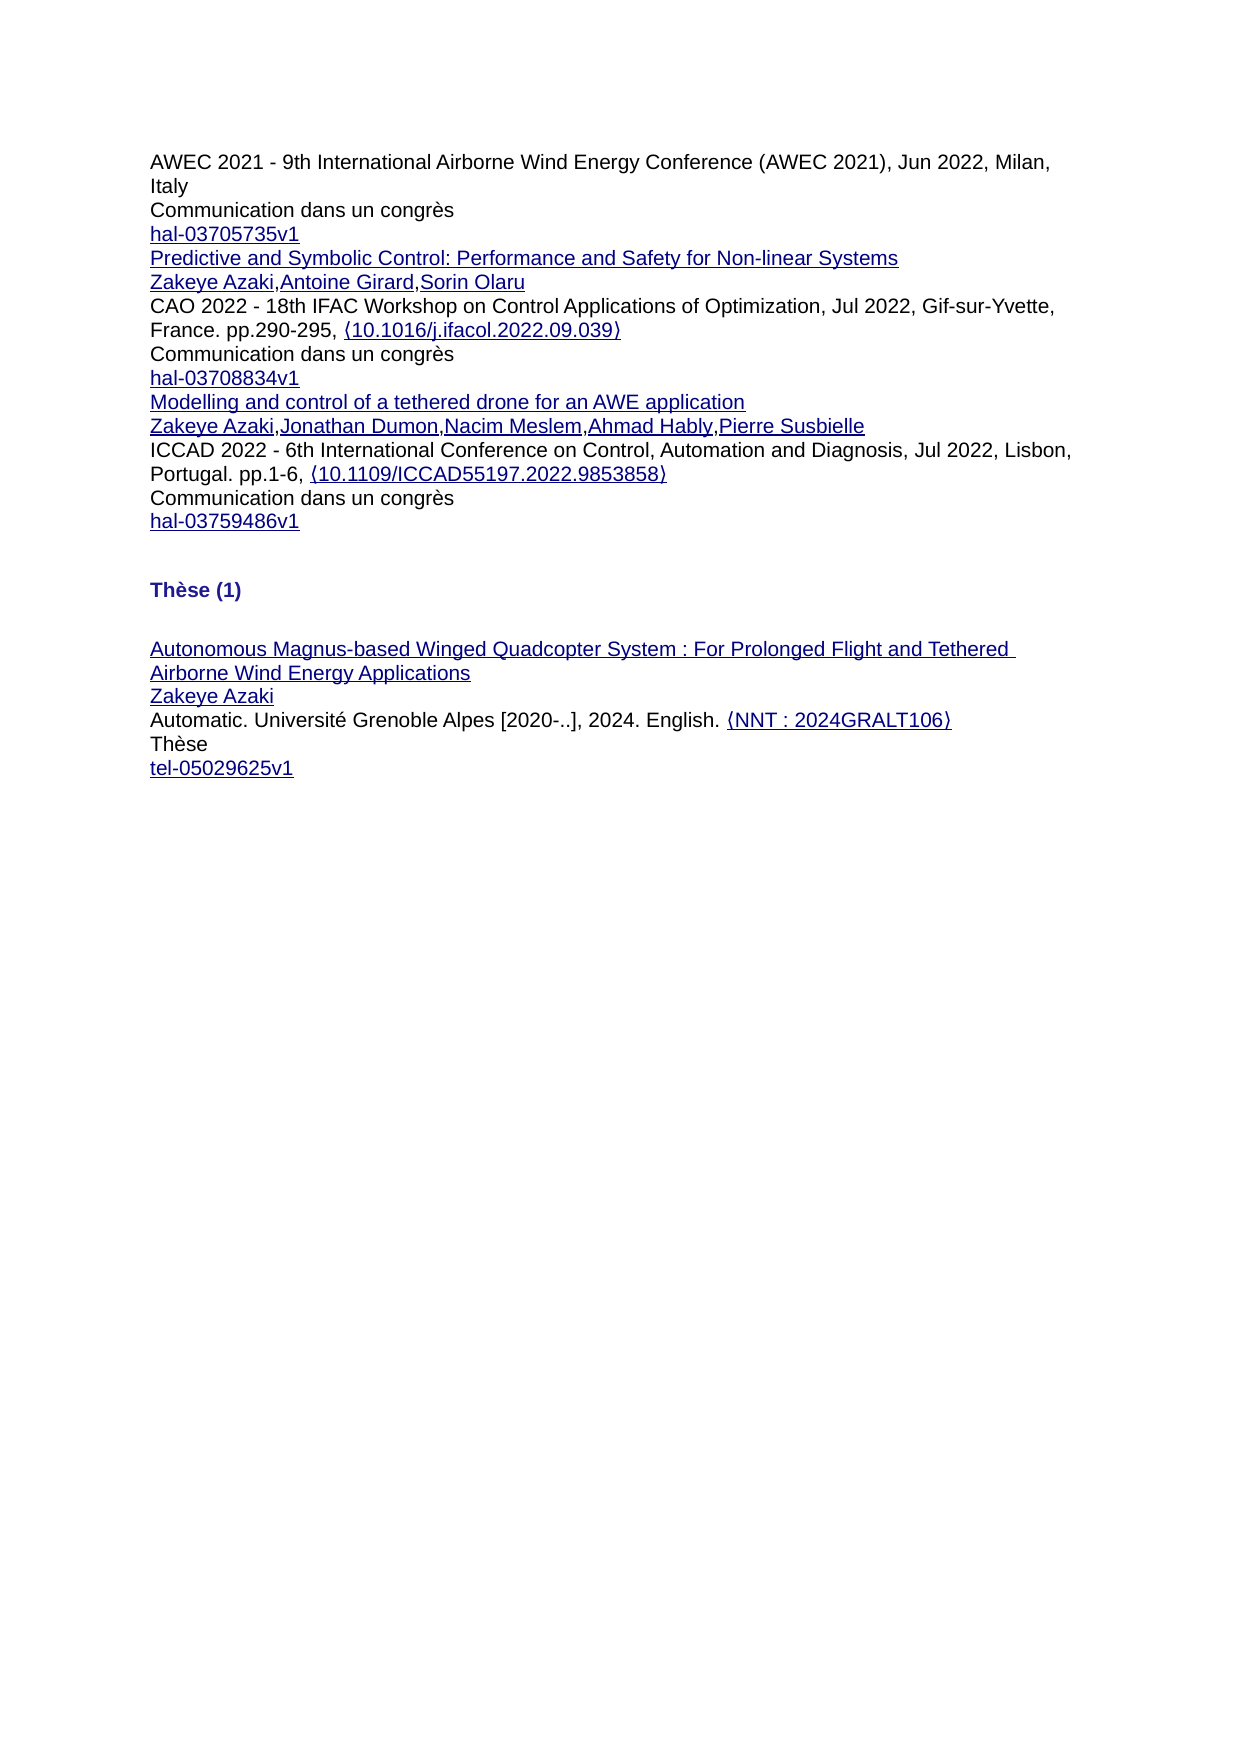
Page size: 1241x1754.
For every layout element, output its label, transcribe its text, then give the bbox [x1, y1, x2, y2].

table_cell Predictive and Symbolic Control: Performance and Safety for Non-linear Systems Zakeye Azaki,Antoine Girard,Sorin Olaru CAO 2022 - 18th IFAC Workshop on Control Applications of Optimization, Jul 2022, Gif-sur-Yvette, France. pp.290-295, ⟨10.1016/j.ifacol.2022.09.039⟩ Communication dans un congrès hal-03708834v1 [150, 246, 1090, 389]
table_cell AWEC 2021 - 9th International Airborne Wind Energy Conference (AWEC 2021), Jun 2022, Milan, Italy Communication dans un congrès hal-03705735v1 [150, 150, 1090, 246]
table_header Autonomous Magnus-based Winged Quadcopter System : For Prolonged Flight and Tethered Airborne Wind Energy Applications Zakeye Azaki Automatic. Université Grenoble Alpes [2020-..], 2024. English. ⟨NNT : 2024GRALT106⟩ Thèse tel-05029625v1 [150, 636, 1090, 780]
subtitle Thèse (1) [150, 578, 1090, 602]
table_cell Modelling and control of a tethered drone for an AWE application Zakeye Azaki,Jonathan Dumon,Nacim Meslem,Ahmad Hably,Pierre Susbielle ICCAD 2022 - 6th International Conference on Control, Automation and Diagnosis, Jul 2022, Lisbon, Portugal. pp.1-6, ⟨10.1109/ICCAD55197.2022.9853858⟩ Communication dans un congrès hal-03759486v1 [150, 390, 1090, 533]
